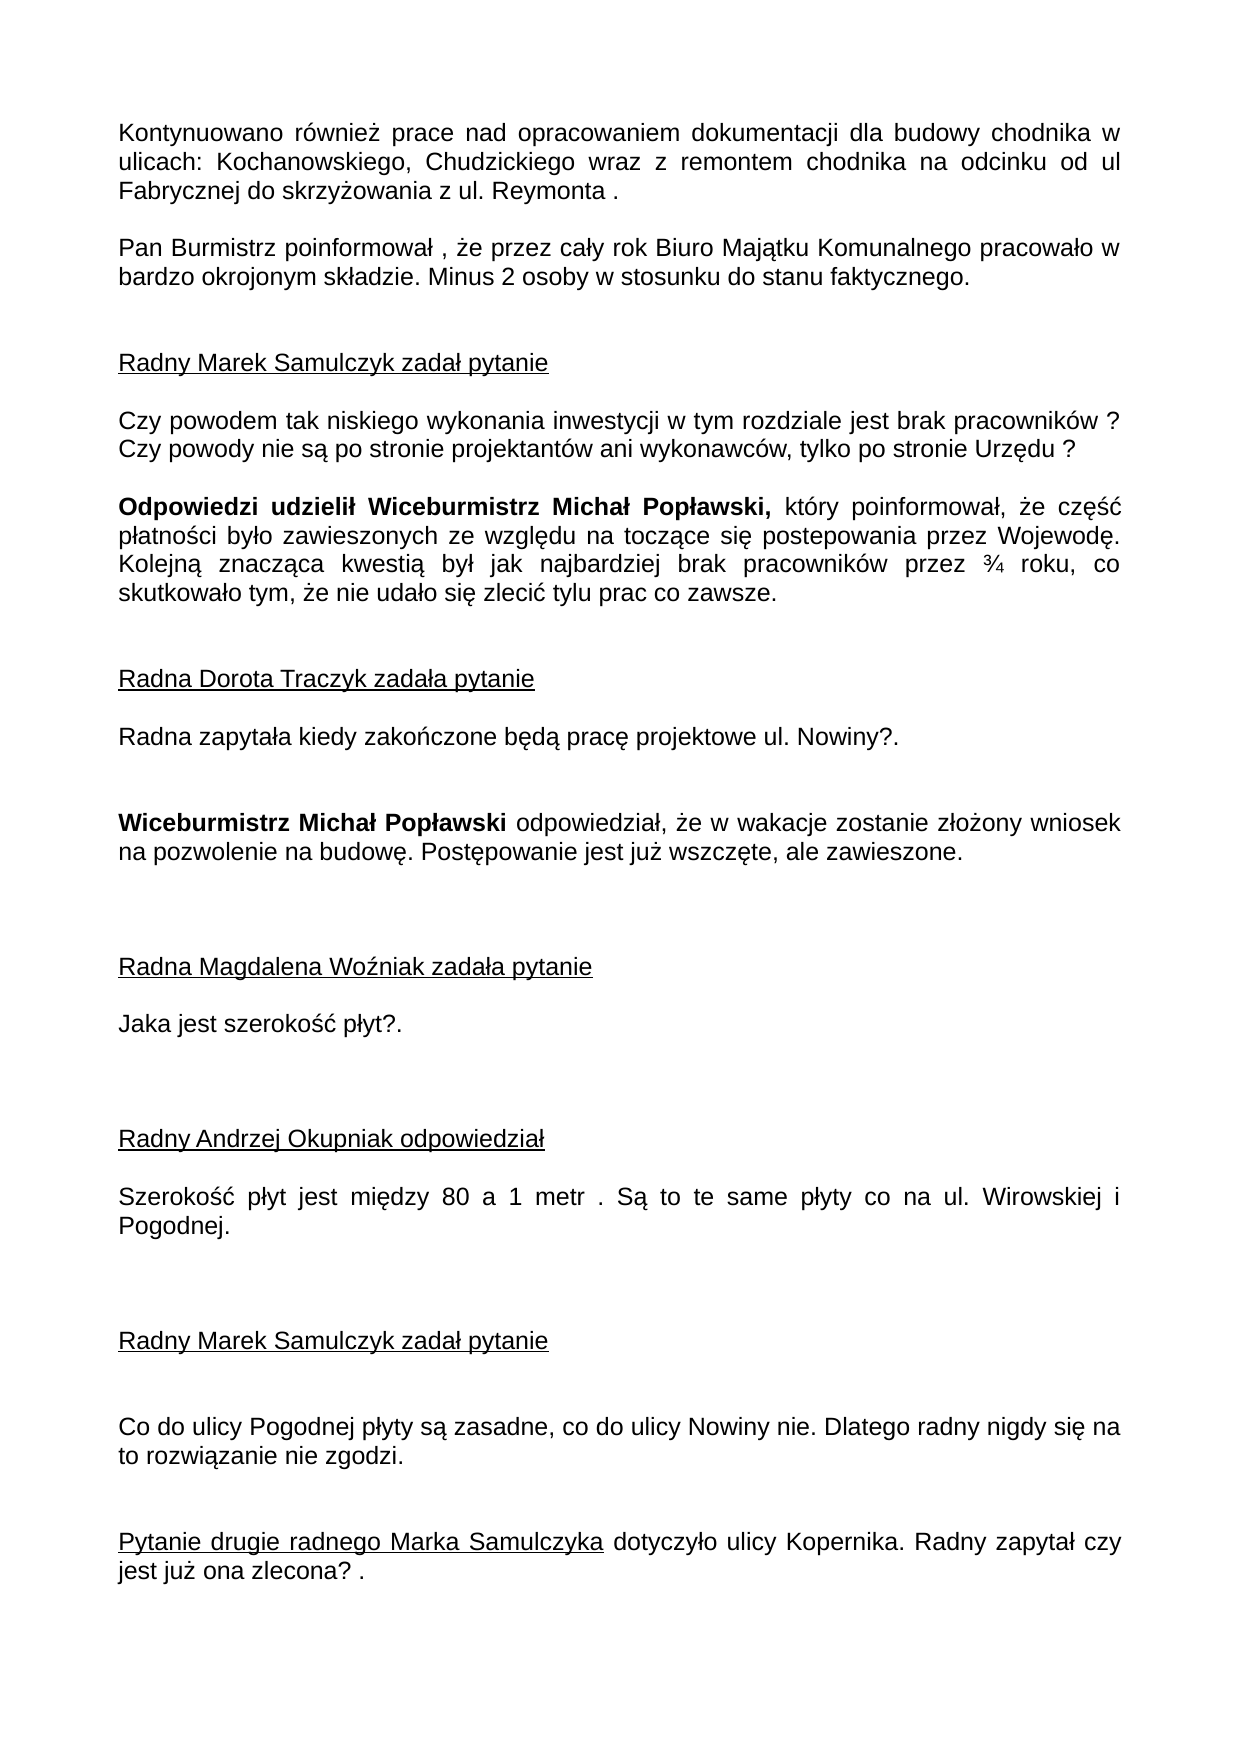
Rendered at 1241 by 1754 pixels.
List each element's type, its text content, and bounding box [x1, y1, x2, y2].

text Odpowiedzi udzielił Wiceburmistrz Michał Popławski, który poinformował, że część płatności było zawieszonych ze względu na toczące się postepowania przez Wojewodę. Kolejną znacząca kwestią był jak najbardziej brak pracowników przez ¾ roku, co skutkowało tym, że nie udało się zlecić tylu prac co zawsze. [118, 492, 1122, 607]
text Szerokość płyt jest między 80 a 1 metr . Są to te same płyty co na ul. Wirowskiej i Pogodnej. [118, 1182, 1122, 1239]
text Pan Burmistrz poinformował , że przez cały rok Biuro Majątku Komunalnego pracowało w bardzo okrojonym składzie. Minus 2 osoby w stosunku do stanu faktycznego. [118, 233, 1122, 291]
text Radny Andrzej Okupniak odpowiedział [118, 1124, 1122, 1153]
text Radna Magdalena Woźniak zadała pytanie [118, 952, 1122, 981]
text Radna zapytała kiedy zakończone będą pracę projektowe ul. Nowiny?. [118, 722, 1122, 751]
text Wiceburmistrz Michał Popławski odpowiedział, że w wakacje zostanie złożony wniosek na pozwolenie na budowę. Postępowanie jest już wszczęte, ale zawieszone. [118, 808, 1122, 866]
text Pytanie drugie radnego Marka Samulczyka dotyczyło ulicy Kopernika. Radny zapytał czy jest już ona zlecona? . [118, 1527, 1122, 1584]
text Kontynuowano również prace nad opracowaniem dokumentacji dla budowy chodnika w ulicach: Kochanowskiego, Chudzickiego wraz z remontem chodnika na odcinku od ul Fabrycznej do skrzyżowania z ul. Reymonta . [118, 118, 1122, 204]
text Radny Marek Samulczyk zadał pytanie [118, 348, 1122, 377]
text Radny Marek Samulczyk zadał pytanie [118, 1326, 1122, 1354]
text Co do ulicy Pogodnej płyty są zasadne, co do ulicy Nowiny nie. Dlatego radny nigdy się na to rozwiązanie nie zgodzi. [118, 1412, 1122, 1469]
text Czy powodem tak niskiego wykonania inwestycji w tym rozdziale jest brak pracowników ? Czy powody nie są po stronie projektantów ani wykonawców, tylko po stronie Urzędu ? [118, 406, 1122, 463]
text Radna Dorota Traczyk zadała pytanie [118, 664, 1122, 693]
text Jaka jest szerokość płyt?. [118, 1009, 1122, 1038]
